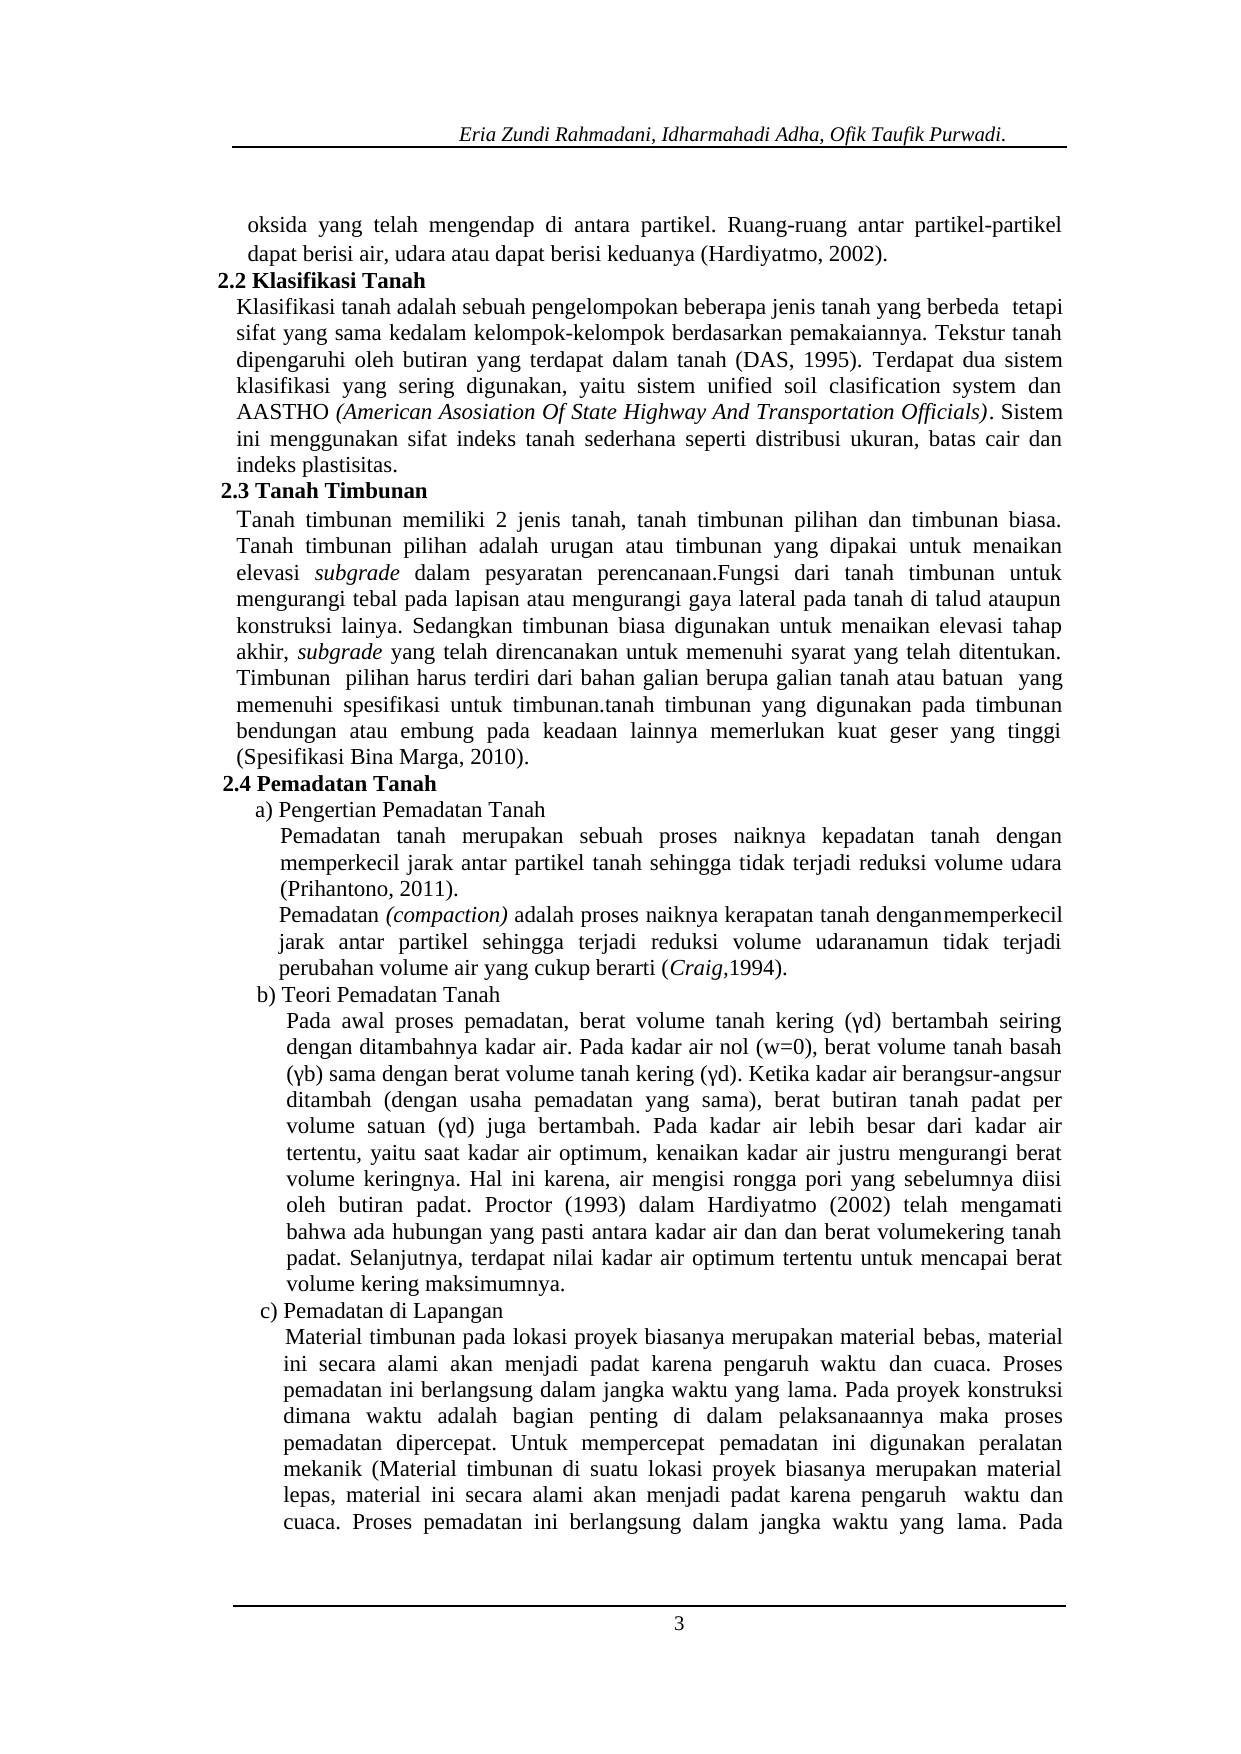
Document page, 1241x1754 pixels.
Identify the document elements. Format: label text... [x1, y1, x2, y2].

text Pemadatan tanah merupakan sebuah proses naiknya kepadatan tanah dengan memperkecil jarak antar partikel tanah sehingga tidak terjadi reduksi volume udara (Prihantono, 2011). [280, 822, 1063, 902]
text b) Teori Pemadatan Tanah [255, 981, 1063, 1007]
text a) Pengertian Pemadatan Tanah [255, 796, 1063, 822]
text 2.4 Pemadatan Tanah [222, 770, 1063, 796]
text 2.2 Klasifikasi Tanah [217, 267, 1063, 293]
text Material timbunan pada lokasi proyek biasanya merupakan material bebas, material ini secara alami akan menjadi padat karena pengaruh waktu dan cuaca. Proses pemadatan ini berlangsung dalam jangka waktu yang lama. Pada proyek konstruksi dimana waktu adalah bagian penting di dalam pelaksanaannya maka proses pemadatan dipercepat. Untuk mempercepat pemadatan ini digunakan peralatan mekanik (Material timbunan di suatu lokasi proyek biasanya merupakan material lepas, material ini secara alami akan menjadi padat karena pengaruh waktu dan cuaca. Proses pemadatan ini berlangsung dalam jangka waktu yang lama. Pada [283, 1323, 1063, 1534]
text Tanah timbunan memiliki 2 jenis tanah, tanah timbunan pilihan dan timbunan biasa. Tanah timbunan pilihan adalah urugan atau timbunan yang dipakai untuk menaikan elevasi subgrade dalam pesyaratan perencanaan.Fungsi dari tanah timbunan untuk mengurangi tebal pada lapisan atau mengurangi gaya lateral pada tanah di talud ataupun konstruksi lainya. Sedangkan timbunan biasa digunakan untuk menaikan elevasi tahap akhir, subgrade yang telah direncanakan untuk memenuhi syarat yang telah ditentukan. Timbunan pilihan harus terdiri dari bahan galian berupa galian tanah atau batuan yang memenuhi spesifikasi untuk timbunan.tanah timbunan yang digunakan pada timbunan bendungan atau embung pada keadaan lainnya memerlukan kuat geser yang tinggi (Spesifikasi Bina Marga, 2010). [236, 504, 1063, 770]
text Pemadatan (compaction) adalah proses naiknya kerapatan tanah denganmemperkecil jarak antar partikel sehingga terjadi reduksi volume udaranamun tidak terjadi perubahan volume air yang cukup berarti (Craig,1994). [278, 902, 1063, 981]
text c) Pemadatan di Lapangan [260, 1297, 1063, 1323]
text Klasifikasi tanah adalah sebuah pengelompokan beberapa jenis tanah yang berbeda tetapi sifat yang sama kedalam kelompok-kelompok berdasarkan pemakaiannya. Tekstur tanah dipengaruhi oleh butiran yang terdapat dalam tanah (DAS, 1995). Terdapat dua sistem klasifikasi yang sering digunakan, yaitu sistem unified soil clasification system dan AASTHO (American Asosiation Of State Highway And Transportation Officials). Sistem ini menggunakan sifat indeks tanah sederhana seperti distribusi ukuran, batas cair dan indeks plastisitas. [236, 293, 1063, 477]
text Pada awal proses pemadatan, berat volume tanah kering (γd) bertambah seiring dengan ditambahnya kadar air. Pada kadar air nol (w=0), berat volume tanah basah (γb) sama dengan berat volume tanah kering (γd). Ketika kadar air berangsur-angsur ditambah (dengan usaha pemadatan yang sama), berat butiran tanah padat per volume satuan (γd) juga bertambah. Pada kadar air lebih besar dari kadar air tertentu, yaitu saat kadar air optimum, kenaikan kadar air justru mengurangi berat volume keringnya. Hal ini karena, air mengisi rongga pori yang sebelumnya diisi oleh butiran padat. Proctor (1993) dalam Hardiyatmo (2002) telah mengamati bahwa ada hubungan yang pasti antara kadar air dan dan berat volumekering tanah padat. Selanjutnya, terdapat nilai kadar air optimum tertentu untuk mencapai berat volume kering maksimumnya. [286, 1007, 1063, 1297]
text 2.3 Tanah Timbunan [221, 477, 1063, 504]
text oksida yang telah mengendap di antara partikel. Ruang-ruang antar partikel-partikel dapat berisi air, udara atau dapat berisi keduanya (Hardiyatmo, 2002). [247, 209, 1063, 267]
